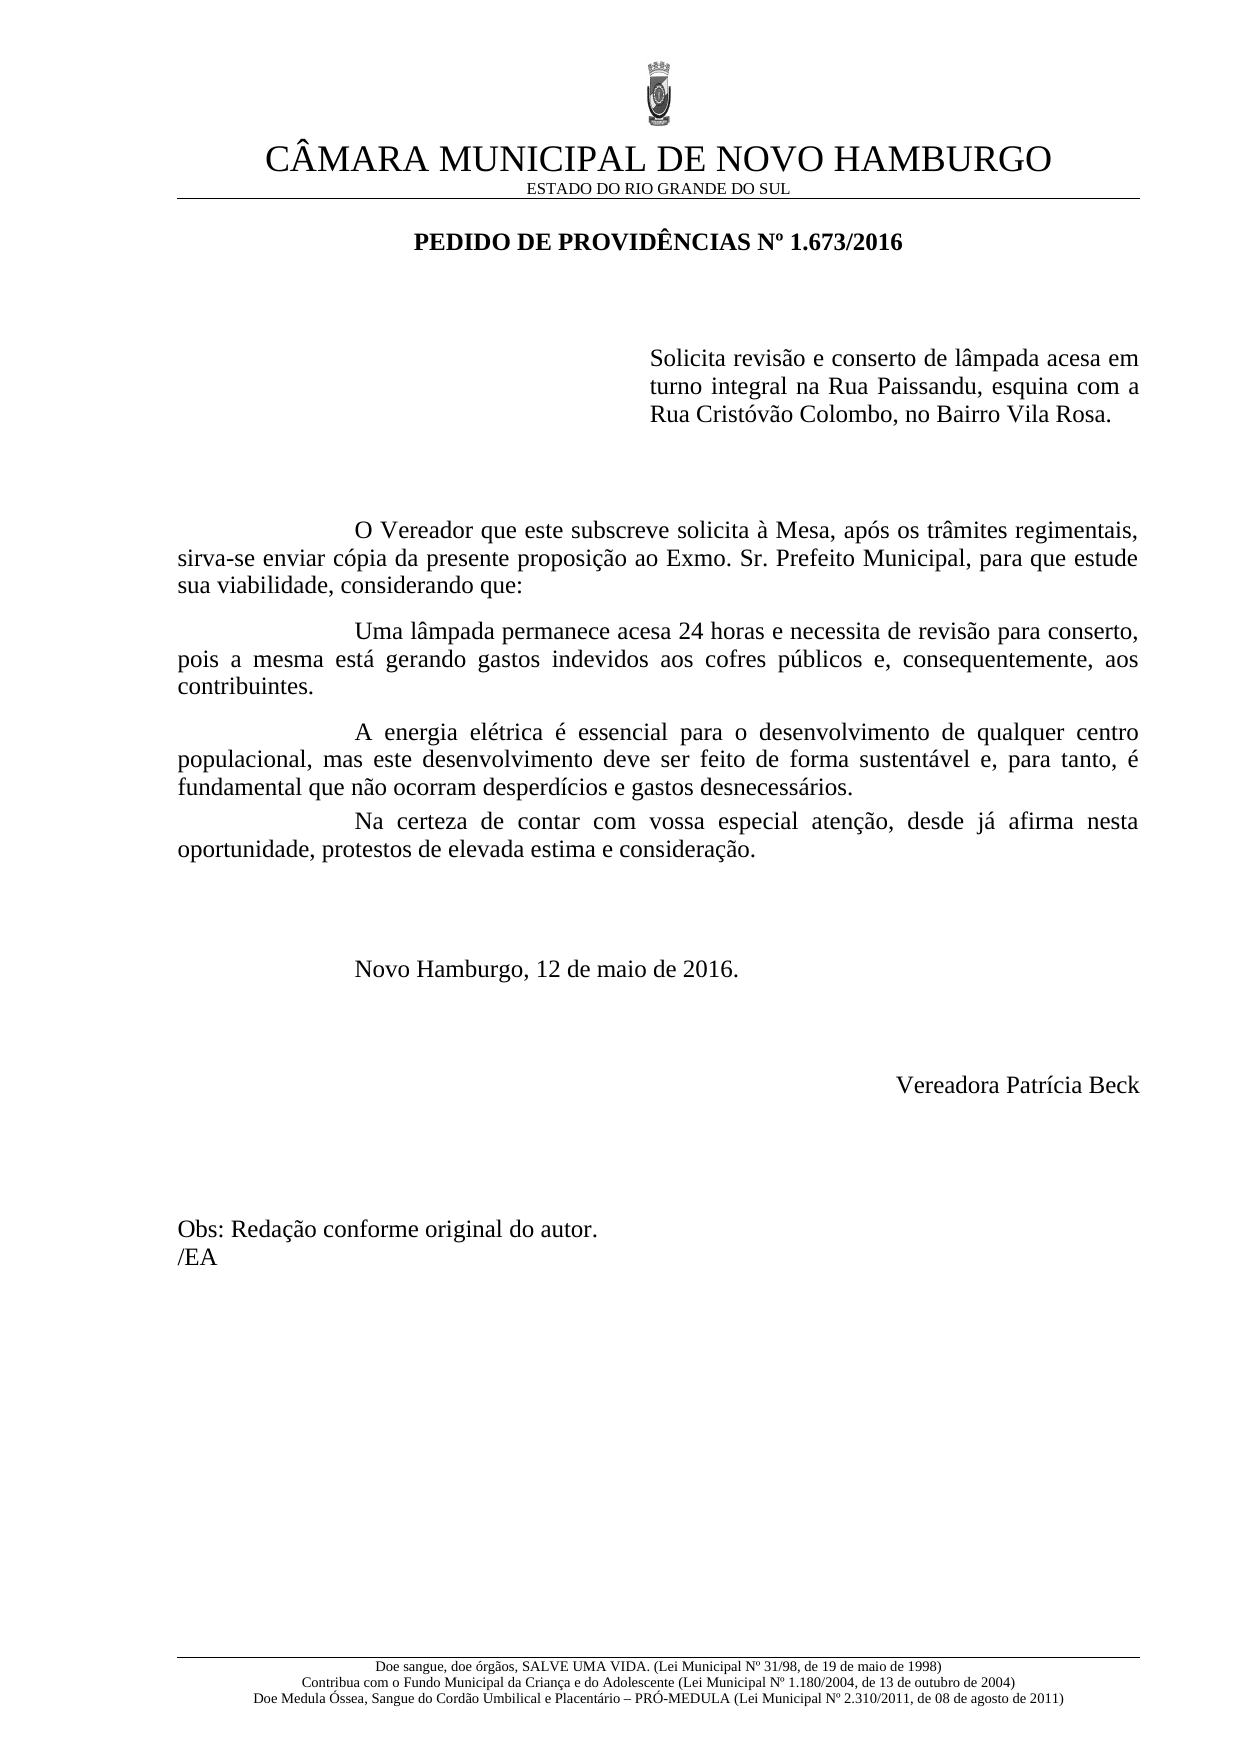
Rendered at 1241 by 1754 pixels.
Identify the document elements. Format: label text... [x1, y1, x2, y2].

text Uma lâmpada permanece acesa 24 horas e necessita de revisão para conserto, pois a mesma está gerando gastos indevidos aos cofres públicos e, consequentemente, aos contribuintes. [177, 617, 1140, 700]
text Obs: Redação conforme original do autor. [177, 1215, 1140, 1243]
text O Vereador que este subscreve solicita à Mesa, após os trâmites regimentais, sirva-se enviar cópia da presente proposição ao Exmo. Sr. Prefeito Municipal, para que estude sua viabilidade, considerando que: [177, 516, 1140, 599]
text Na certeza de contar com vossa especial atenção, desde já afirma nesta oportunidade, protestos de elevada estima e consideração. [177, 807, 1140, 862]
text Solicita revisão e conserto de lâmpada acesa em turno integral na Rua Paissandu, esquina com a Rua Cristóvão Colombo, no Bairro Vila Rosa. [649, 344, 1140, 428]
text Vereadora Patrícia Beck [177, 1071, 1140, 1099]
text Novo Hamburgo, 12 de maio de 2016. [177, 955, 1140, 983]
text /EA [177, 1243, 1140, 1271]
text PEDIDO DE PROVIDÊNCIAS Nº 1.673/2016 [177, 228, 1140, 256]
text A energia elétrica é essencial para o desenvolvimento de qualquer centro populacional, mas este desenvolvimento deve ser feito de forma sustentável e, para tanto, é fundamental que não ocorram desperdícios e gastos desnecessários. [177, 718, 1140, 801]
